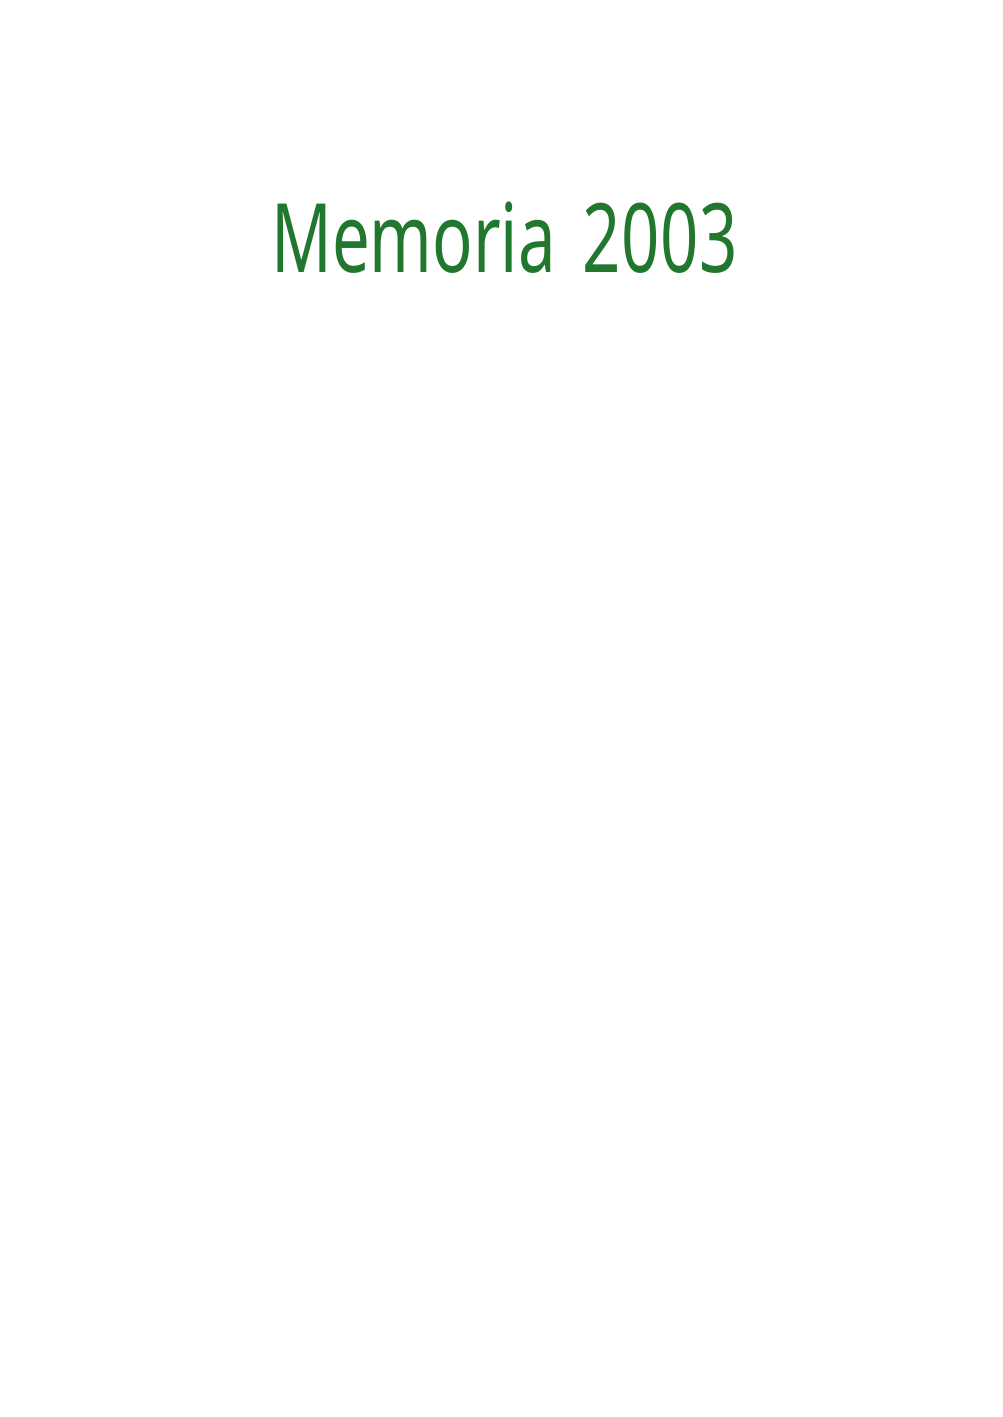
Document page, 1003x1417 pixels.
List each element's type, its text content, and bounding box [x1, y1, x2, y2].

text Memoria 2003 [189, 170, 819, 300]
